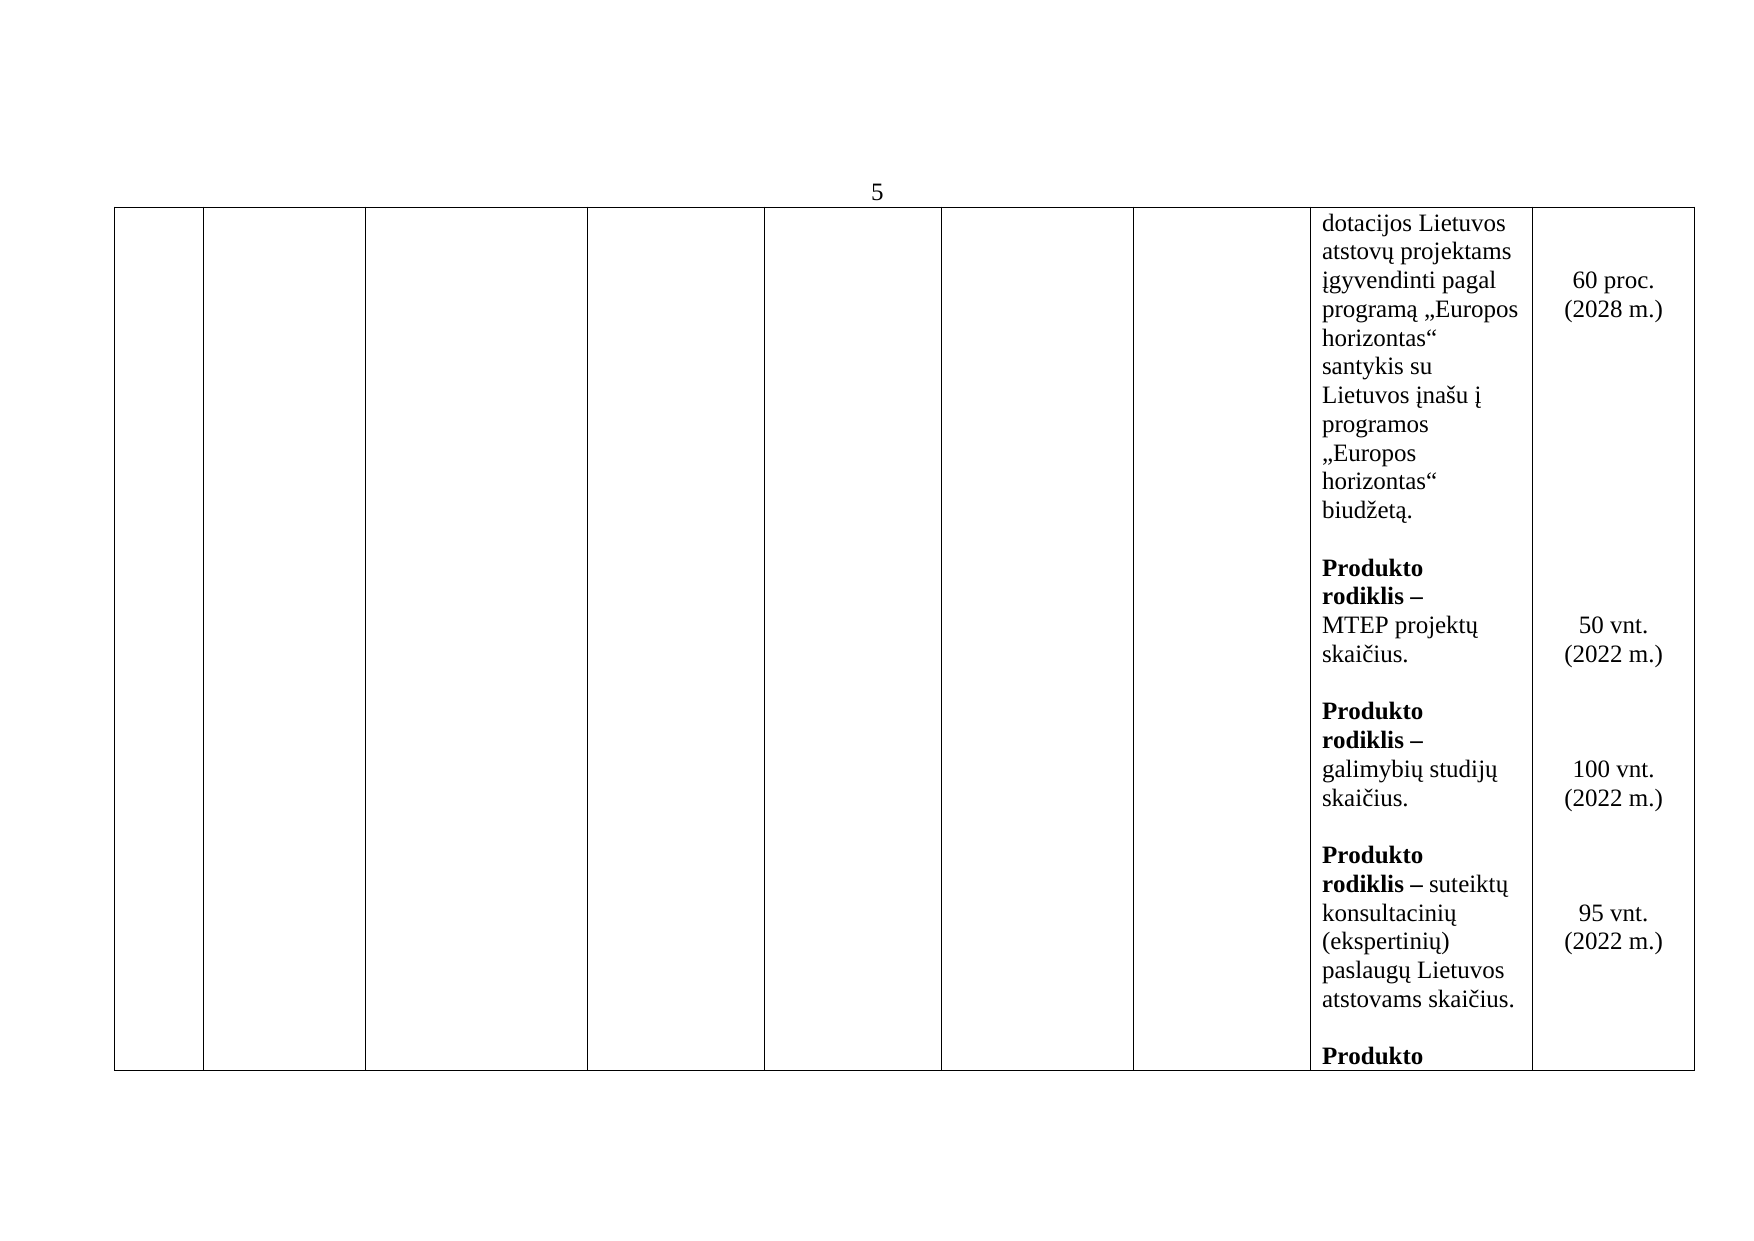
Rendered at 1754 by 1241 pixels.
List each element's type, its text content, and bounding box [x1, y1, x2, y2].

table_header [588, 208, 764, 1070]
table_header [115, 208, 203, 1070]
table_header [204, 208, 365, 1070]
table_header [1134, 208, 1310, 1070]
table_header [942, 208, 1133, 1070]
table_header [765, 208, 941, 1070]
table_header dotacijos Lietuvos atstovų projektams įgyvendinti pagal programą „Europos horizontas“ santykis su Lietuvos įnašu į programos „Europos horizontas“ biudžetą. Produkto rodiklis – MTEP projektų skaičius. Produkto rodiklis – galimybių studijų skaičius. Produkto rodiklis – suteiktų konsultacinių (ekspertinių) paslaugų Lietuvos atstovams skaičius. Produkto [1311, 208, 1532, 1070]
table_header [366, 208, 587, 1070]
table_header 60 proc. (2028 m.) 50 vnt. (2022 m.) 100 vnt. (2022 m.) 95 vnt. (2022 m.) [1533, 208, 1694, 1070]
